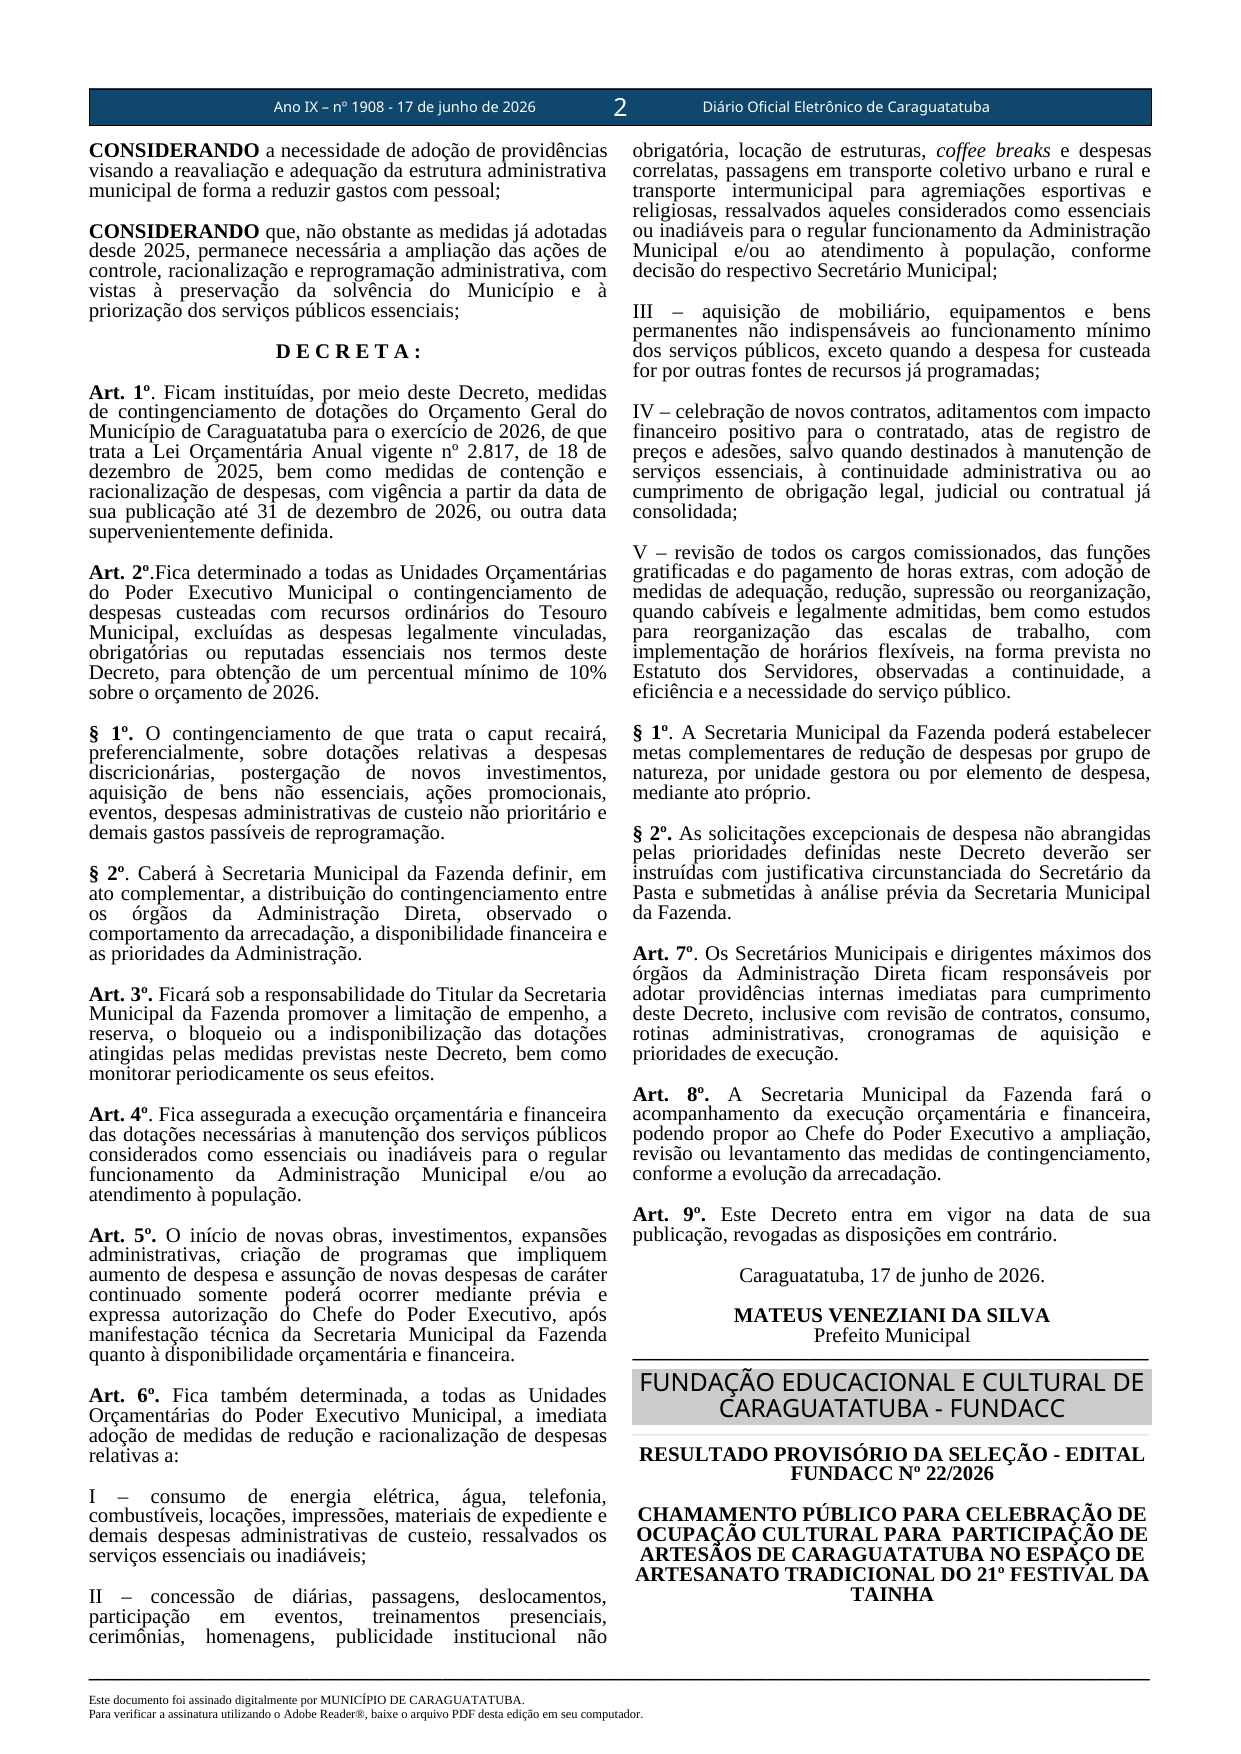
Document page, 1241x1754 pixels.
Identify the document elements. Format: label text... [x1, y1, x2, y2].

text § 2º. As solicitações excepcionais de despesa não abrangidas pelas prioridades definidas neste Decreto deverão ser instruídas com justificativa circunstanciada do Secretário da Pasta e submetidas à análise prévia da Secretaria Municipal da Fazenda. [632, 824, 1152, 924]
text II – concessão de diárias, passagens, deslocamentos, participação em eventos, treinamentos presenciais, cerimônias, homenagens, publicidade institucional não [88, 1588, 608, 1648]
text CHAMAMENTO PÚBLICO PARA CELEBRAÇÃO DE OCUPAÇÃO CULTURAL PARA PARTICIPAÇÃO DE ARTESÃOS DE CARAGUATATUBA NO ESPAÇO DE ARTESANATO TRADICIONAL DO 21º FESTIVAL DA TAINHA [632, 1506, 1152, 1606]
text CONSIDERANDO que, não obstante as medidas já adotadas desde 2025, permanece necessária a ampliação das ações de controle, racionalização e reprogramação administrativa, com vistas à preservação da solvência do Município e à priorização dos serviços públicos essenciais; [88, 222, 608, 322]
text Art. 8º. A Secretaria Municipal da Fazenda fará o acompanhamento da execução orçamentária e financeira, podendo propor ao Chefe do Poder Executivo a ampliação, revisão ou levantamento das medidas de contingenciamento, conforme a evolução da arrecadação. [632, 1085, 1152, 1185]
text I – consumo de energia elétrica, água, telefonia, combustíveis, locações, impressões, materiais de expediente e demais despesas administrativas de custeio, ressalvados os serviços essenciais ou inadiáveis; [88, 1487, 608, 1567]
text § 1º. O contingenciamento de que trata o caput recairá, preferencialmente, sobre dotações relativas a despesas discricionárias, postergação de novos investimentos, aquisição de bens não essenciais, ações promocionais, eventos, despesas administrativas de custeio não prioritário e demais gastos passíveis de reprogramação. [88, 724, 608, 844]
text obrigatória, locação de estruturas, coffee breaks e despesas correlatas, passagens em transporte coletivo urbano e rural e transporte intermunicipal para agremiações esportivas e religiosas, ressalvados aqueles considerados como essenciais ou inadiáveis para o regular funcionamento da Administração Municipal e/ou ao atendimento à população, conforme decisão do respectivo Secretário Municipal; [632, 142, 1152, 282]
text ─────────────────────────────────── [632, 1425, 1152, 1445]
text Art. 6º. Fica também determinada, a todas as Unidades Orçamentárias do Poder Executivo Municipal, a imediata adoção de medidas de redução e racionalização de despesas relativas a: [88, 1387, 608, 1467]
text V – revisão de todos os cargos comissionados, das funções gratificadas e do pagamento de horas extras, com adoção de medidas de adequação, redução, supressão ou reorganização, quando cabíveis e legalmente admitidas, bem como estudos para reorganização das escalas de trabalho, com implementação de horários flexíveis, na forma prevista no Estatuto dos Servidores, observadas a continuidade, a eficiência e a necessidade do serviço público. [632, 543, 1152, 703]
text Art. 1º. Ficam instituídas, por meio deste Decreto, medidas de contingenciamento de dotações do Orçamento Geral do Município de Caraguatatuba para o exercício de 2026, de que trata a Lei Orçamentária Anual vigente nº 2.817, de 18 de dezembro de 2025, bem como medidas de contenção e racionalização de despesas, com vigência a partir da data de sua publicação até 31 de dezembro de 2026, ou outra data supervenientemente definida. [88, 383, 608, 543]
text Art. 4º. Fica assegurada a execução orçamentária e financeira das dotações necessárias à manutenção dos serviços públicos considerados como essenciais ou inadiáveis para o regular funcionamento da Administração Municipal e/ou ao atendimento à população. [88, 1106, 608, 1206]
text III – aquisição de mobiliário, equipamentos e bens permanentes não indispensáveis ao funcionamento mínimo dos serviços públicos, exceto quando a despesa for custeada for por outras fontes de recursos já programadas; [632, 302, 1152, 382]
text Caraguatatuba, 17 de junho de 2026. [632, 1266, 1152, 1286]
text MATEUS VENEZIANI DA SILVA [632, 1307, 1152, 1327]
text Art. 3º. Ficará sob a responsabilidade do Titular da Secretaria Municipal da Fazenda promover a limitação de empenho, a reserva, o bloqueio ou a indisponibilização das dotações atingidas pelas medidas previstas neste Decreto, bem como monitorar periodicamente os seus efeitos. [88, 985, 608, 1085]
text Art. 9º. Este Decreto entra em vigor na data de sua publicação, revogadas as disposições em contrário. [632, 1206, 1152, 1246]
text Art. 5º. O início de novas obras, investimentos, expansões administrativas, criação de programas que impliquem aumento de despesa e assunção de novas despesas de caráter continuado somente poderá ocorrer mediante prévia e expressa autorização do Chefe do Poder Executivo, após manifestação técnica da Secretaria Municipal da Fazenda quanto à disponibilidade orçamentária e financeira. [88, 1226, 608, 1366]
text § 1º. A Secretaria Municipal da Fazenda poderá estabelecer metas complementares de redução de despesas por grupo de natureza, por unidade gestora ou por elemento de despesa, mediante ato próprio. [632, 724, 1152, 804]
text CONSIDERANDO a necessidade de adoção de providências visando a reavaliação e adequação da estrutura administrativa municipal de forma a reduzir gastos com pessoal; [88, 142, 608, 202]
text Art. 7º. Os Secretários Municipais e dirigentes máximos dos órgãos da Administração Direta ficam responsáveis por adotar providências internas imediatas para cumprimento deste Decreto, inclusive com revisão de contratos, consumo, rotinas administrativas, cronogramas de aquisição e prioridades de execução. [632, 945, 1152, 1065]
text RESULTADO PROVISÓRIO DA SELEÇÃO - EDITAL FUNDACC Nº 22/2026 [632, 1445, 1152, 1485]
text IV – celebração de novos contratos, aditamentos com impacto financeiro positivo para o contratado, atas de registro de preços e adesões, salvo quando destinados à manutenção de serviços essenciais, à continuidade administrativa ou ao cumprimento de obrigação legal, judicial ou contratual já consolidada; [632, 403, 1152, 523]
text Prefeito Municipal [632, 1327, 1152, 1347]
text D E C R E T A : [88, 343, 608, 363]
text ─────────────────────────────────── [632, 1347, 1152, 1369]
text Art. 2º.Fica determinado a todas as Unidades Orçamentárias do Poder Executivo Municipal o contingenciamento de despesas custeadas com recursos ordinários do Tesouro Municipal, excluídas as despesas legalmente vinculadas, obrigatórias ou reputadas essenciais nos termos deste Decreto, para obtenção de um percentual mínimo de 10% sobre o orçamento de 2026. [88, 564, 608, 704]
text § 2º. Caberá à Secretaria Municipal da Fazenda definir, em ato complementar, a distribuição do contingenciamento entre os órgãos da Administração Direta, observado o comportamento da arrecadação, a disponibilidade financeira e as prioridades da Administração. [88, 865, 608, 965]
text FUNDAÇÃO EDUCACIONAL E CULTURAL DE CARAGUATATUBA - FUNDACC [632, 1369, 1152, 1425]
